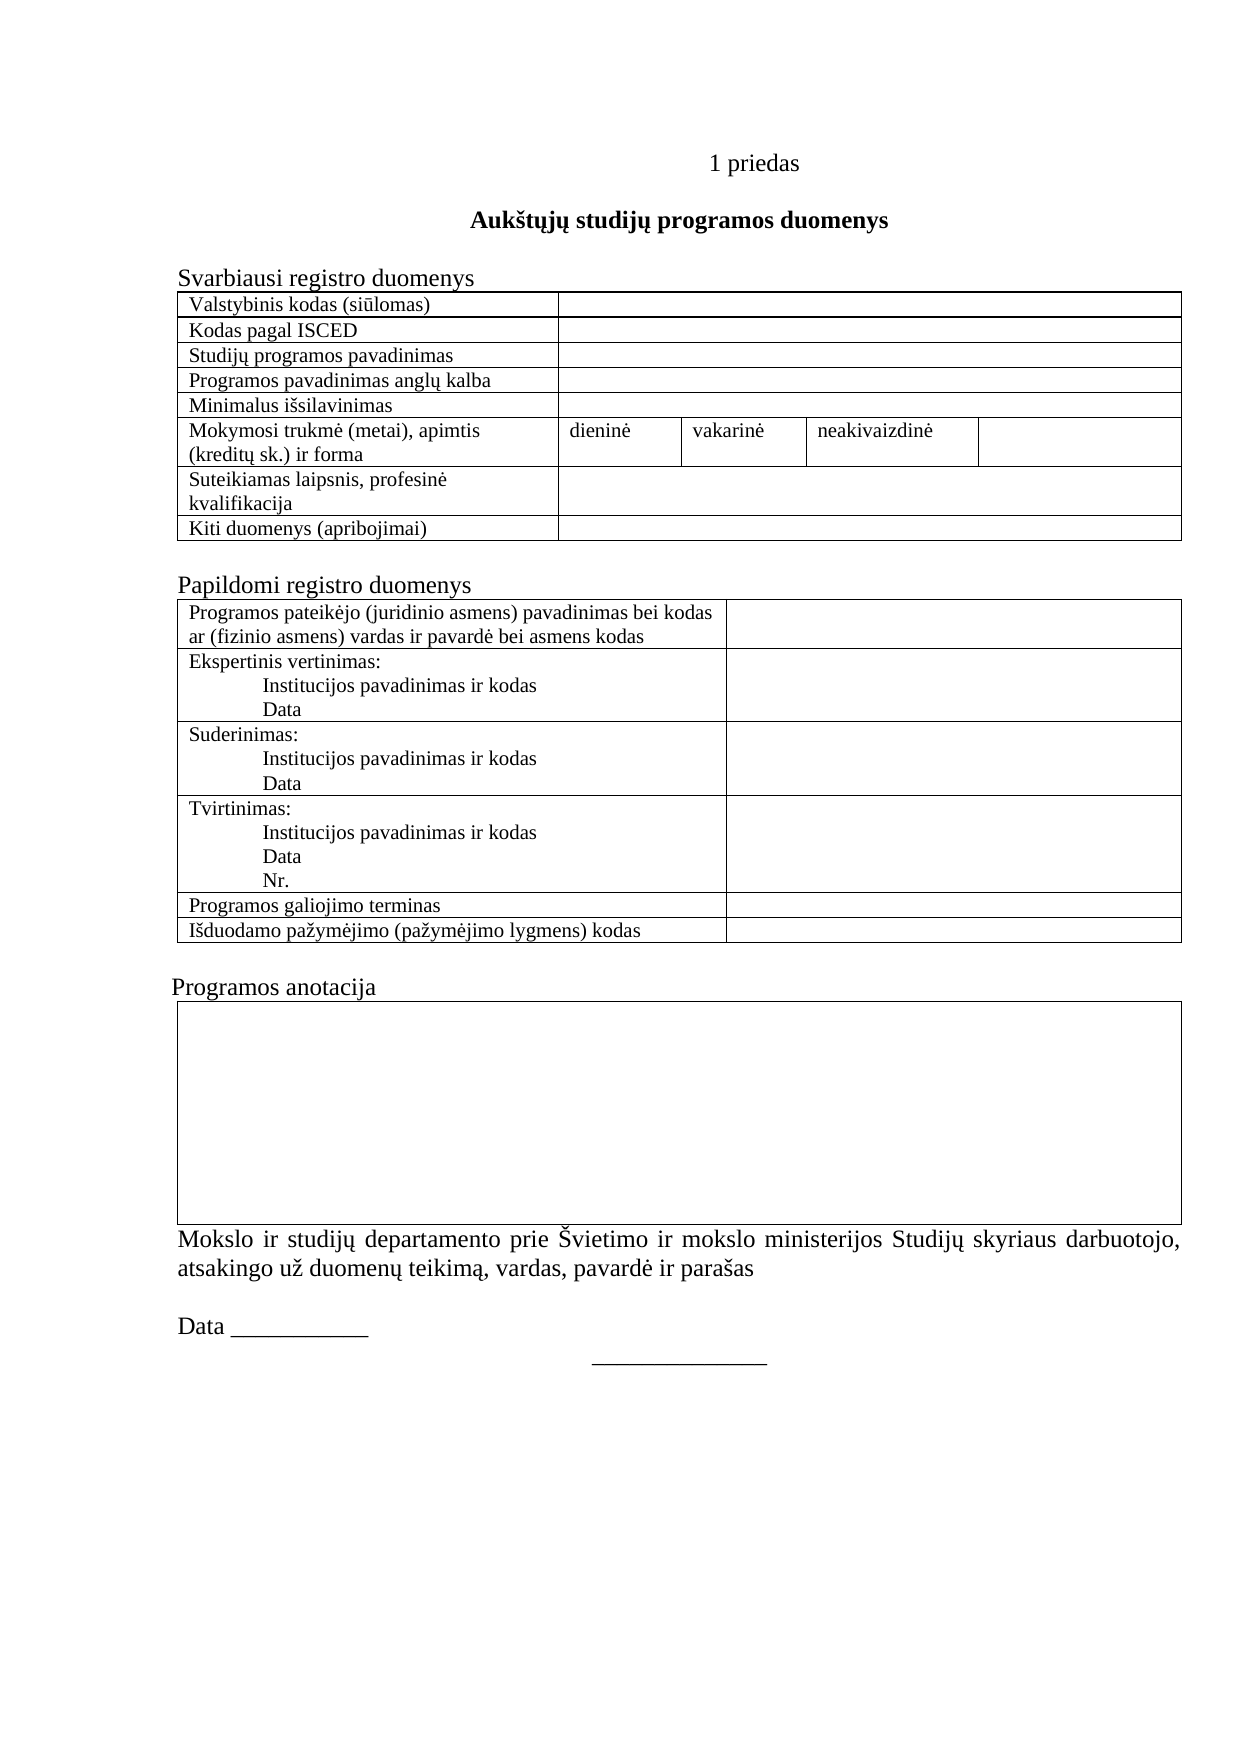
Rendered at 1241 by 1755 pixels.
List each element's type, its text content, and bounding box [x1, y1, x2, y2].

table_cell Kiti duomenys (apribojimai) [178, 516, 558, 540]
table_cell Studijų programos pavadinimas [178, 343, 558, 367]
table_cell vakarinė [682, 418, 806, 466]
table_cell Ekspertinis vertinimas: Institucijos pavadinimas ir kodas Data [178, 649, 726, 721]
table_header [727, 600, 1181, 648]
table_cell [727, 722, 1181, 794]
table_cell Programos galiojimo terminas [178, 893, 726, 917]
table_cell [559, 516, 1181, 540]
table_cell neakivaizdinė [807, 418, 978, 466]
table_cell [559, 467, 1181, 515]
text Aukštųjų studijų programos duomenys [177, 205, 1181, 234]
table_cell Minimalus išsilavinimas [178, 393, 558, 417]
table_header Valstybinis kodas (siūlomas) [178, 293, 558, 316]
table_cell dieninė [559, 418, 681, 466]
table_header Programos pateikėjo (juridinio asmens) pavadinimas bei kodas ar (fizinio asmens) vardas ir pavardė bei asmens kodas [178, 600, 726, 648]
table_cell Išduodamo pažymėjimo (pažymėjimo lygmens) kodas [178, 918, 726, 942]
table_cell Suderinimas: Institucijos pavadinimas ir kodas Data [178, 722, 726, 794]
text 1 priedas [177, 148, 1181, 176]
table_cell [559, 393, 1181, 417]
table_cell Tvirtinimas: Institucijos pavadinimas ir kodas Data Nr. [178, 796, 726, 892]
table_header [559, 293, 1181, 316]
table_cell [559, 318, 1181, 342]
table_cell Mokymosi trukmė (metai), apimtis (kreditų sk.) ir forma [178, 418, 558, 466]
text Svarbiausi registro duomenys [177, 263, 1181, 291]
text Papildomi registro duomenys [177, 570, 1181, 599]
table_cell [727, 649, 1181, 721]
table_cell Kodas pagal ISCED [178, 318, 558, 342]
table_cell Programos pavadinimas anglų kalba [178, 368, 558, 392]
table_cell [979, 418, 1181, 466]
table_cell [559, 368, 1181, 392]
table_cell Suteikiamas laipsnis, profesinė kvalifikacija [178, 467, 558, 515]
table_cell [727, 796, 1181, 892]
text Programos anotacija [171, 972, 1181, 1001]
table_cell [727, 893, 1181, 917]
text Data ___________ [177, 1311, 1181, 1339]
table_cell [559, 343, 1181, 367]
text ______________ [177, 1339, 1181, 1368]
table_cell [727, 918, 1181, 942]
text Mokslo ir studijų departamento prie Švietimo ir mokslo ministerijos Studijų skyriaus darbuotojo, atsakingo už duomenų teikimą, vardas, pavardė ir parašas [177, 1225, 1181, 1282]
table_header [178, 1002, 1181, 1223]
